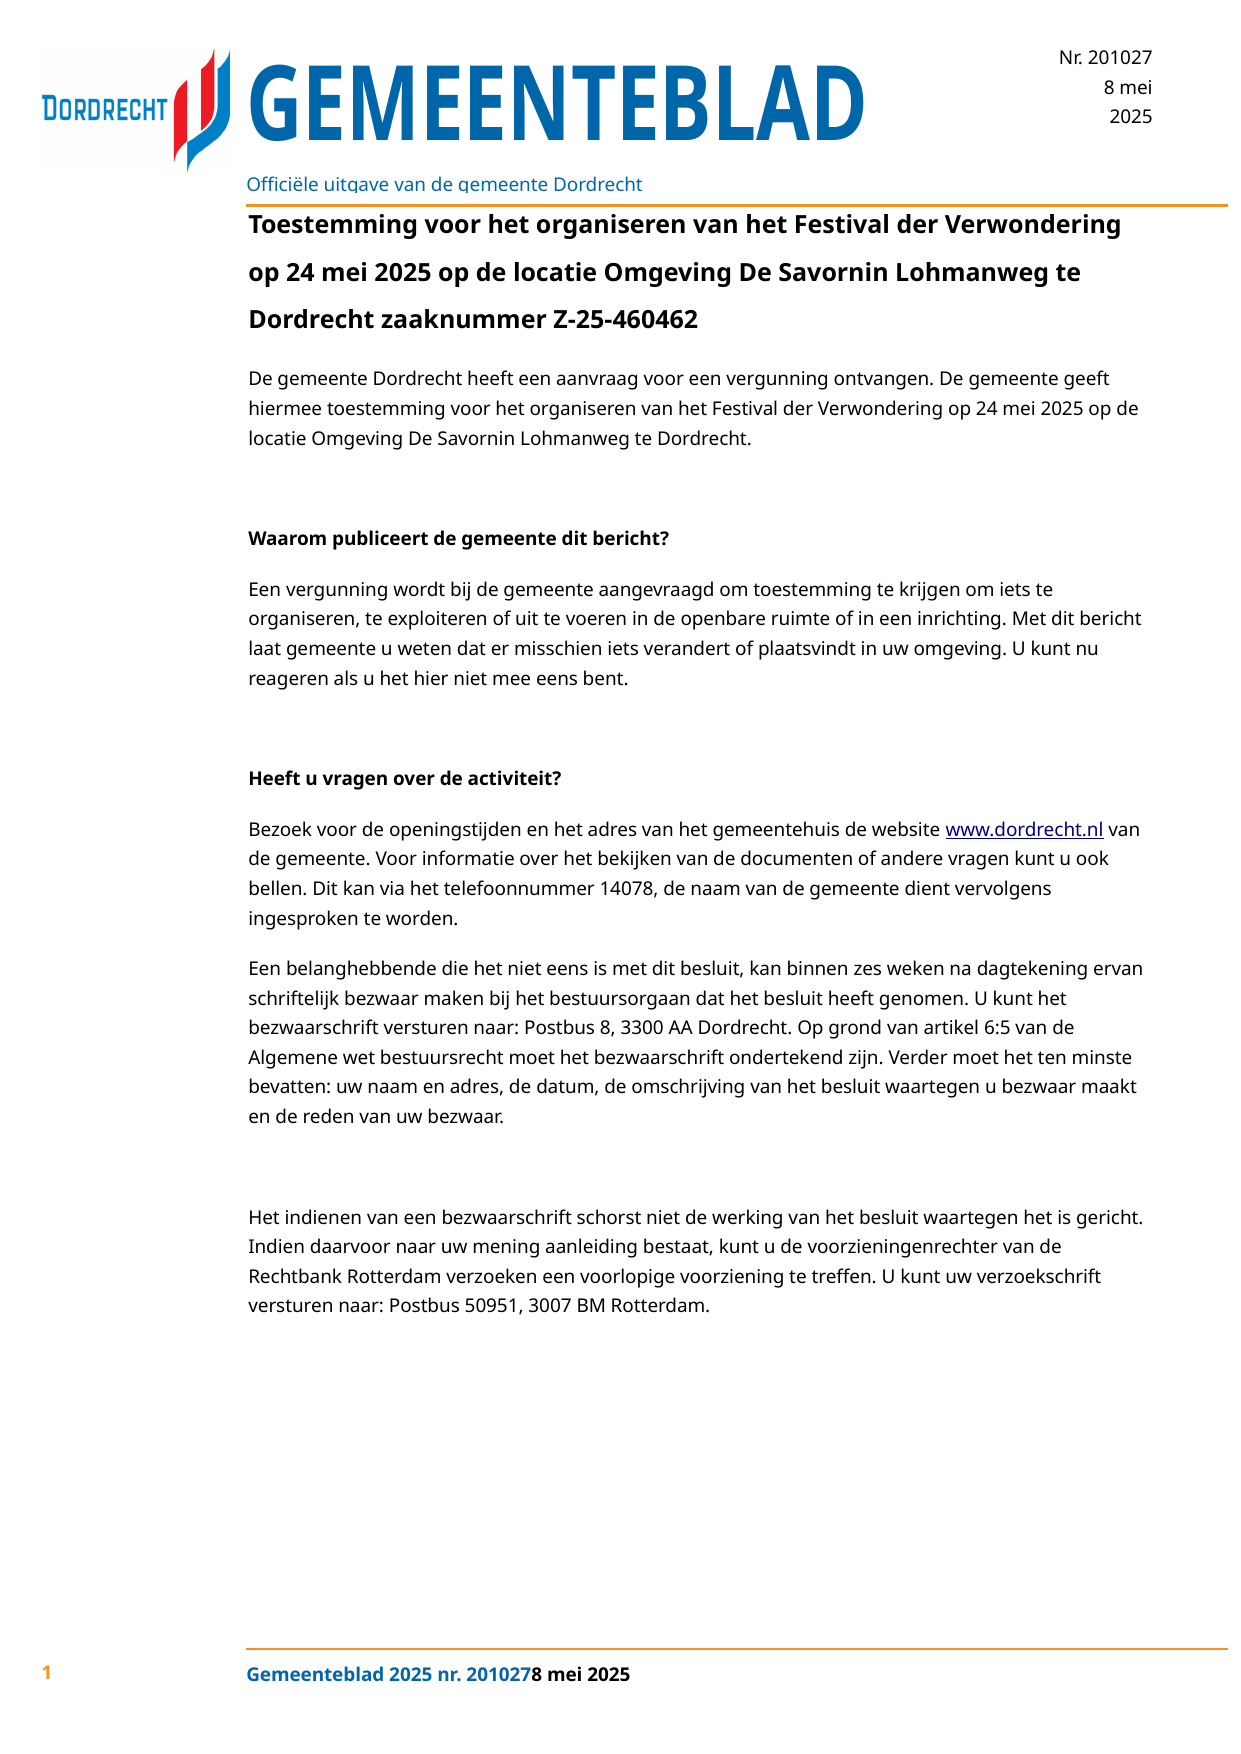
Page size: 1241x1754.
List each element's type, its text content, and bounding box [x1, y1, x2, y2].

text Een vergunning wordt bij de gemeente aangevraagd om toestemming te krijgen om iets te organiseren, te exploiteren of uit te voeren in de openbare ruimte of in een inrichting. Met dit bericht laat gemeente u weten dat er misschien iets verandert of plaatsvindt in uw omgeving. U kunt nu reageren als u het hier niet mee eens bent. [248, 576, 1152, 690]
text Heeft u vragen over de activiteit? [248, 766, 1152, 791]
text Toestemming voor het organiseren van het Festival der Verwondering op 24 mei 2025 op de locatie Omgeving De Savornin Lohmanweg te Dordrecht zaaknummer Z-25-460462 [248, 207, 1152, 336]
picture [41, 47, 231, 172]
text Het indienen van een bezwaarschrift schorst niet de werking van het besluit waartegen het is gericht. Indien daarvoor naar uw mening aanleiding bestaat, kunt u de voorzieningenrechter van de Rechtbank Rotterdam verzoeken een voorlopige voorziening te treffen. U kunt uw verzoekschrift versturen naar: Postbus 50951, 3007 BM Rotterdam. [248, 1204, 1152, 1318]
text Bezoek voor de openingstijden en het adres van het gemeentehuis de website www.dordrecht.nl van de gemeente. Voor informatie over het bekijken van de documenten of andere vragen kunt u ook bellen. Dit kan via het telefoonnummer 14078, de naam van de gemeente dient vervolgens ingesproken te worden. [248, 816, 1152, 930]
text Waarom publiceert de gemeente dit bericht? [248, 526, 1152, 551]
text Een belanghebbende die het niet eens is met dit besluit, kan binnen zes weken na dagtekening ervan schriftelijk bezwaar maken bij het bestuursorgaan dat het besluit heeft genomen. U kunt het bezwaarschrift versturen naar: Postbus 8, 3300 AA Dordrecht. Op grond van artikel 6:5 van de Algemene wet bestuursrecht moet het bezwaarschrift ondertekend zijn. Verder moet het ten minste bevatten: uw naam en adres, de datum, de omschrijving van het besluit waartegen u bezwaar maakt en de reden van uw bezwaar. [248, 955, 1152, 1129]
text De gemeente Dordrecht heeft een aanvraag voor een vergunning ontvangen. De gemeente geeft hiermee toestemming voor het organiseren van het Festival der Verwondering op 24 mei 2025 op de locatie Omgeving De Savornin Lohmanweg te Dordrecht. [248, 366, 1152, 450]
